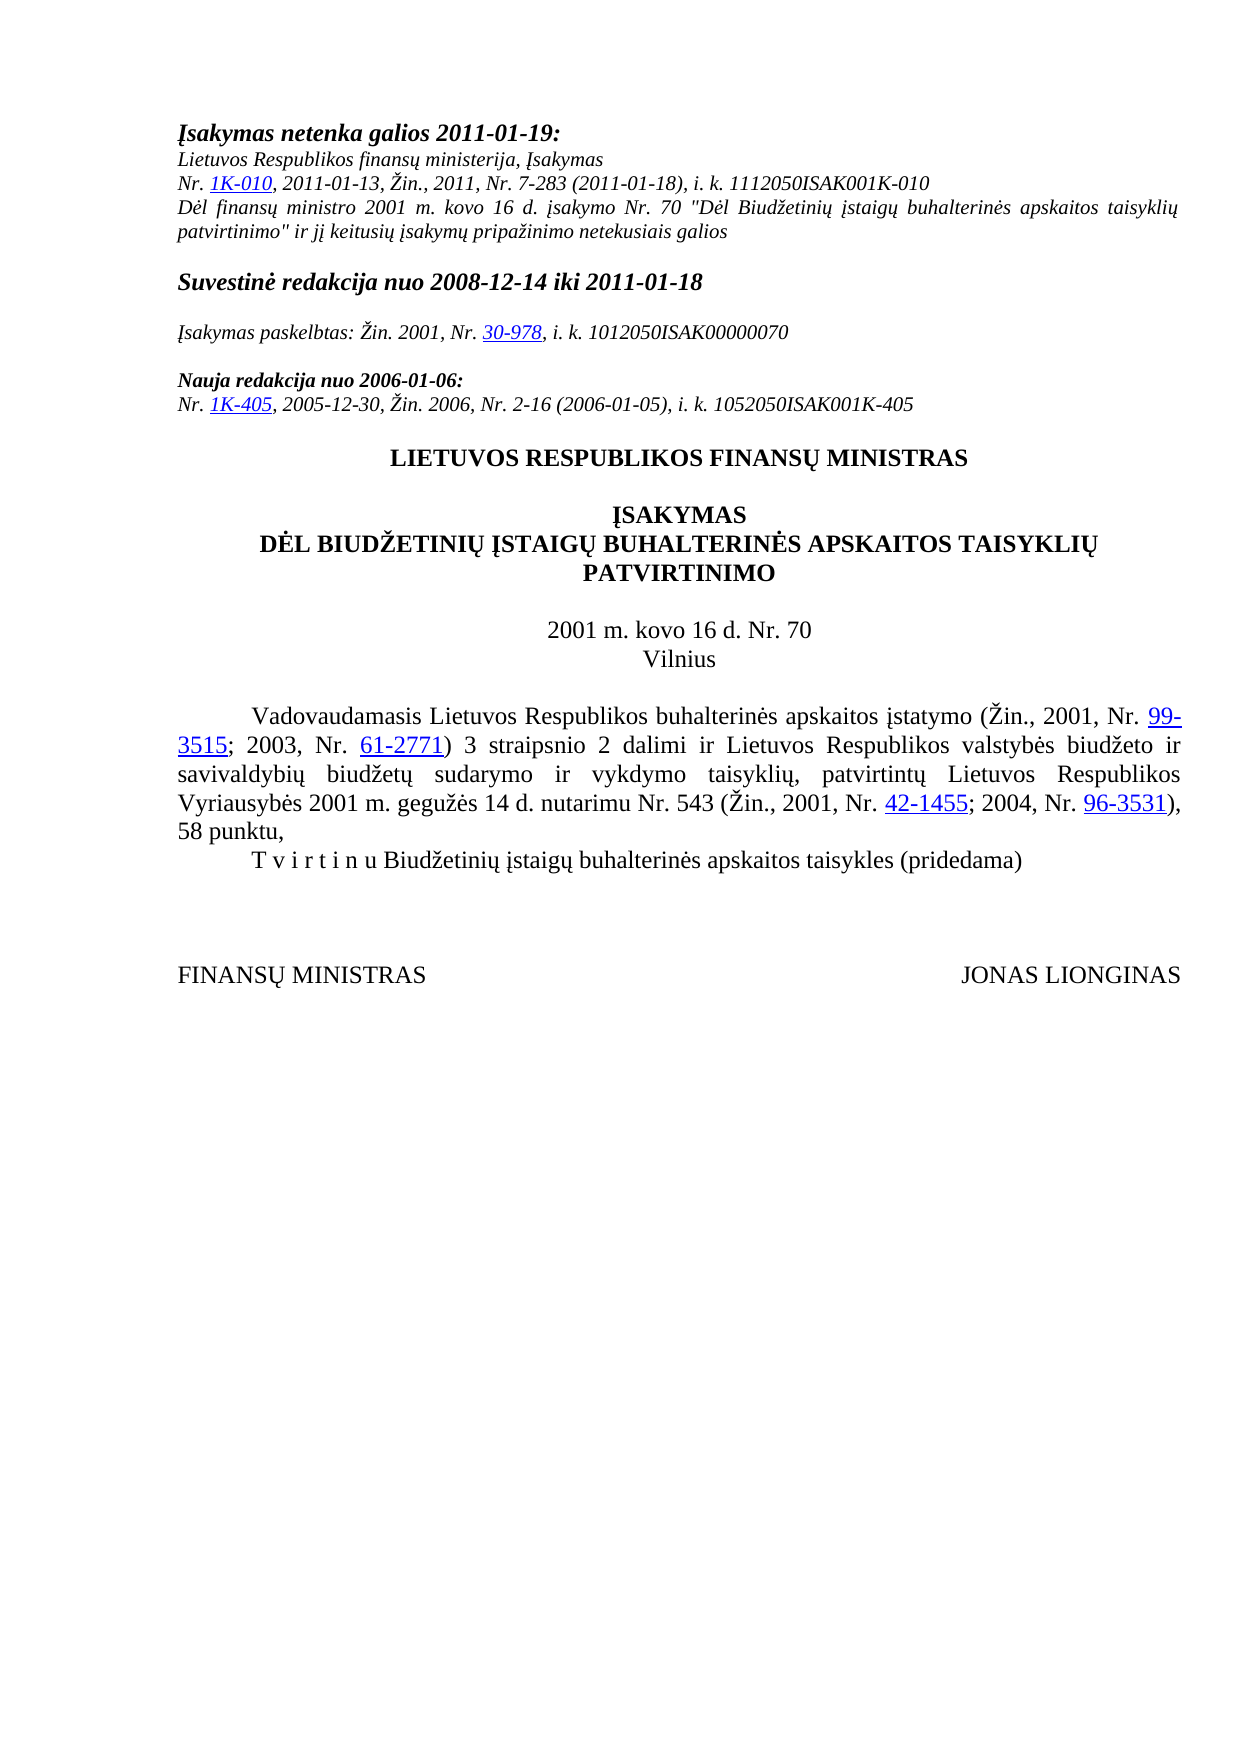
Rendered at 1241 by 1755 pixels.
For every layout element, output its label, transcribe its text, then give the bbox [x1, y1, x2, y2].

text LIETUVOS RESPUBLIKOS FINANSŲ MINISTRAS [177, 443, 1181, 471]
text ĮSAKYMAS [177, 500, 1181, 529]
text Vilnius [177, 644, 1181, 673]
text Įsakymas netenka galios 2011-01-19: [177, 118, 1181, 147]
text DĖL BIUDŽETINIŲ ĮSTAIGŲ BUHALTERINĖS APSKAITOS TAISYKLIŲ PATVIRTINIMO [177, 529, 1181, 586]
text FINANSŲ MINISTRAS JONAS LIONGINAS [177, 960, 1181, 989]
text Lietuvos Respublikos finansų ministerija, Įsakymas [177, 147, 1181, 171]
text Dėl finansų ministro 2001 m. kovo 16 d. įsakymo Nr. 70 "Dėl Biudžetinių įstaigų buhalterinės apskaitos taisyklių patvirtinimo" ir jį keitusių įsakymų pripažinimo netekusiais galios [177, 195, 1181, 243]
text Nr. 1K-405, 2005-12-30, Žin. 2006, Nr. 2-16 (2006-01-05), i. k. 1052050ISAK001K-405 [177, 392, 1181, 416]
text Vadovaudamasis Lietuvos Respublikos buhalterinės apskaitos įstatymo (Žin., 2001, Nr. 99-3515; 2003, Nr. 61-2771) 3 straipsnio 2 dalimi ir Lietuvos Respublikos valstybės biudžeto ir savivaldybių biudžetų sudarymo ir vykdymo taisyklių, patvirtintų Lietuvos Respublikos Vyriausybės 2001 m. gegužės 14 d. nutarimu Nr. 543 (Žin., 2001, Nr. 42-1455; 2004, Nr. 96-3531), 58 punktu, [177, 701, 1181, 845]
text 2001 m. kovo 16 d. Nr. 70 [177, 615, 1181, 644]
text Nr. 1K-010, 2011-01-13, Žin., 2011, Nr. 7-283 (2011-01-18), i. k. 1112050ISAK001K-010 [177, 171, 1181, 195]
text Suvestinė redakcija nuo 2008-12-14 iki 2011-01-18 [177, 267, 1181, 296]
text Tvirtinu Biudžetinių įstaigų buhalterinės apskaitos taisykles (pridedama) [177, 845, 1181, 874]
text Nauja redakcija nuo 2006-01-06: [177, 368, 1181, 392]
text Įsakymas paskelbtas: Žin. 2001, Nr. 30-978, i. k. 1012050ISAK00000070 [177, 320, 1181, 344]
